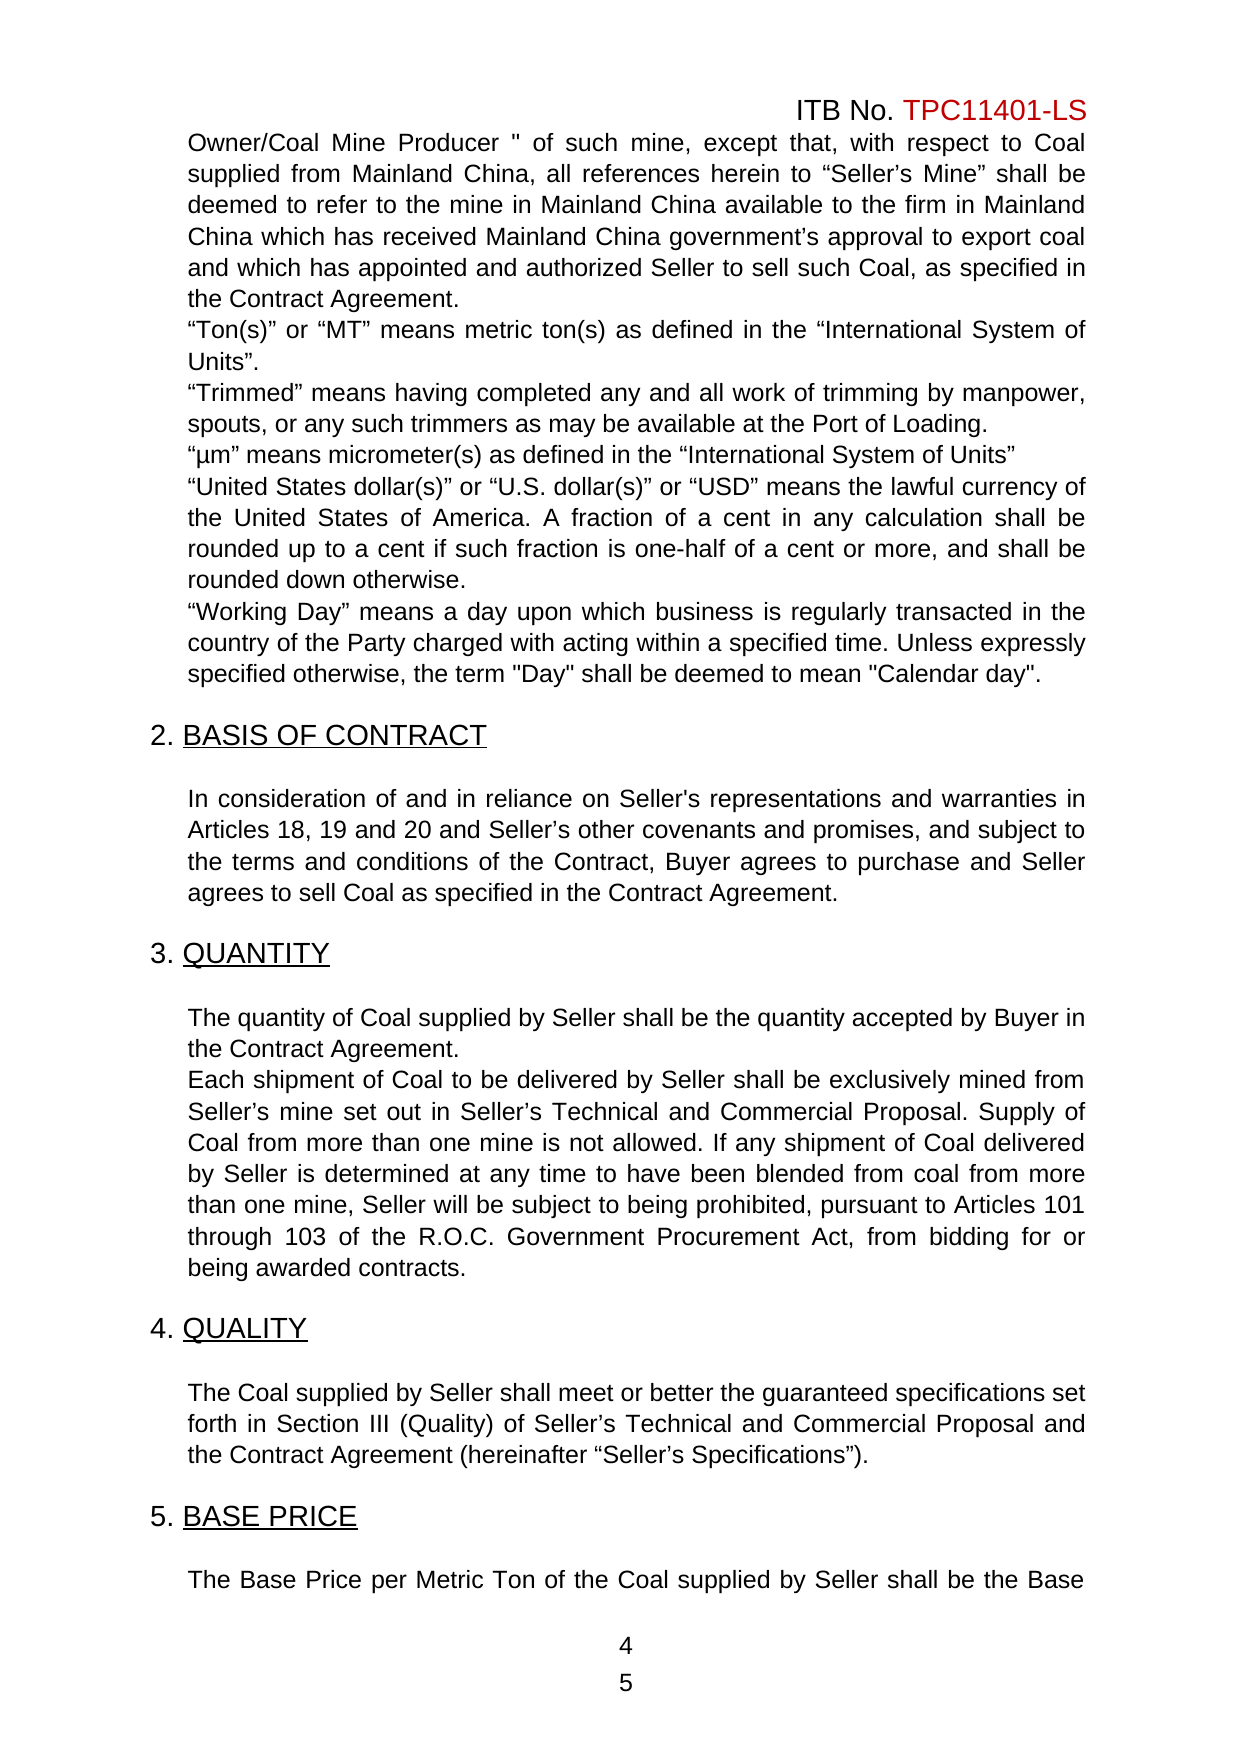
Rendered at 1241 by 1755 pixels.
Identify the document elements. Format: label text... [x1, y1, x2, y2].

text 4. QUALITY [150, 1314, 1192, 1345]
text Owner/Coal Mine Producer " of such mine, except that, with respect to Coal supplied from Mainland China, all references herein to “Seller’s Mine” shall be deemed to refer to the mine in Mainland China available to the firm in Mainland China which has received Mainland China government’s approval to export coal and which has appointed and authorized Seller to sell such Coal, as specified in the Contract Agreement. [187, 126, 1087, 314]
text The quantity of Coal supplied by Seller shall be the quantity accepted by Buyer in the Contract Agreement. [187, 1001, 1087, 1064]
text Each shipment of Coal to be delivered by Seller shall be exclusively mined from Seller’s mine set out in Seller’s Technical and Commercial Proposal. Supply of Coal from more than one mine is not allowed. If any shipment of Coal delivered by Seller is determined at any time to have been blended from coal from more than one mine, Seller will be subject to being prohibited, pursuant to Articles 101 through 103 of the R.O.C. Government Procurement Act, from bidding for or being awarded contracts. [187, 1064, 1087, 1282]
text “Ton(s)” or “MT” means metric ton(s) as defined in the “International System of Units”. [187, 314, 1087, 376]
text 3. QUANTITY [150, 939, 1192, 970]
text “Trimmed” means having completed any and all work of trimming by manpower, spouts, or any such trimmers as may be available at the Port of Loading. [187, 376, 1087, 439]
text “µm” means micrometer(s) as defined in the “International System of Units” [187, 439, 1087, 470]
text In consideration of and in reliance on Seller's representations and warranties in Articles 18, 19 and 20 and Seller’s other covenants and promises, and subject to the terms and conditions of the Contract, Buyer agrees to purchase and Seller agrees to sell Coal as specified in the Contract Agreement. [187, 782, 1087, 907]
text “Working Day” means a day upon which business is regularly transacted in the country of the Party charged with acting within a specified time. Unless expressly specified otherwise, the term "Day" shall be deemed to mean "Calendar day". [187, 595, 1087, 689]
text The Base Price per Metric Ton of the Coal supplied by Seller shall be the Base [187, 1564, 1086, 1595]
text “United States dollar(s)” or “U.S. dollar(s)” or “USD” means the lawful currency of the United States of America. A fraction of a cent in any calculation shall be rounded up to a cent if such fraction is one-half of a cent or more, and shall be rounded down otherwise. [187, 470, 1087, 595]
text The Coal supplied by Seller shall meet or better the guaranteed specifications set forth in Section III (Quality) of Seller’s Technical and Commercial Proposal and the Contract Agreement (hereinafter “Seller’s Specifications”). [187, 1376, 1087, 1470]
text 5. BASE PRICE [150, 1501, 1192, 1532]
text 2. BASIS OF CONTRACT [150, 720, 1192, 751]
